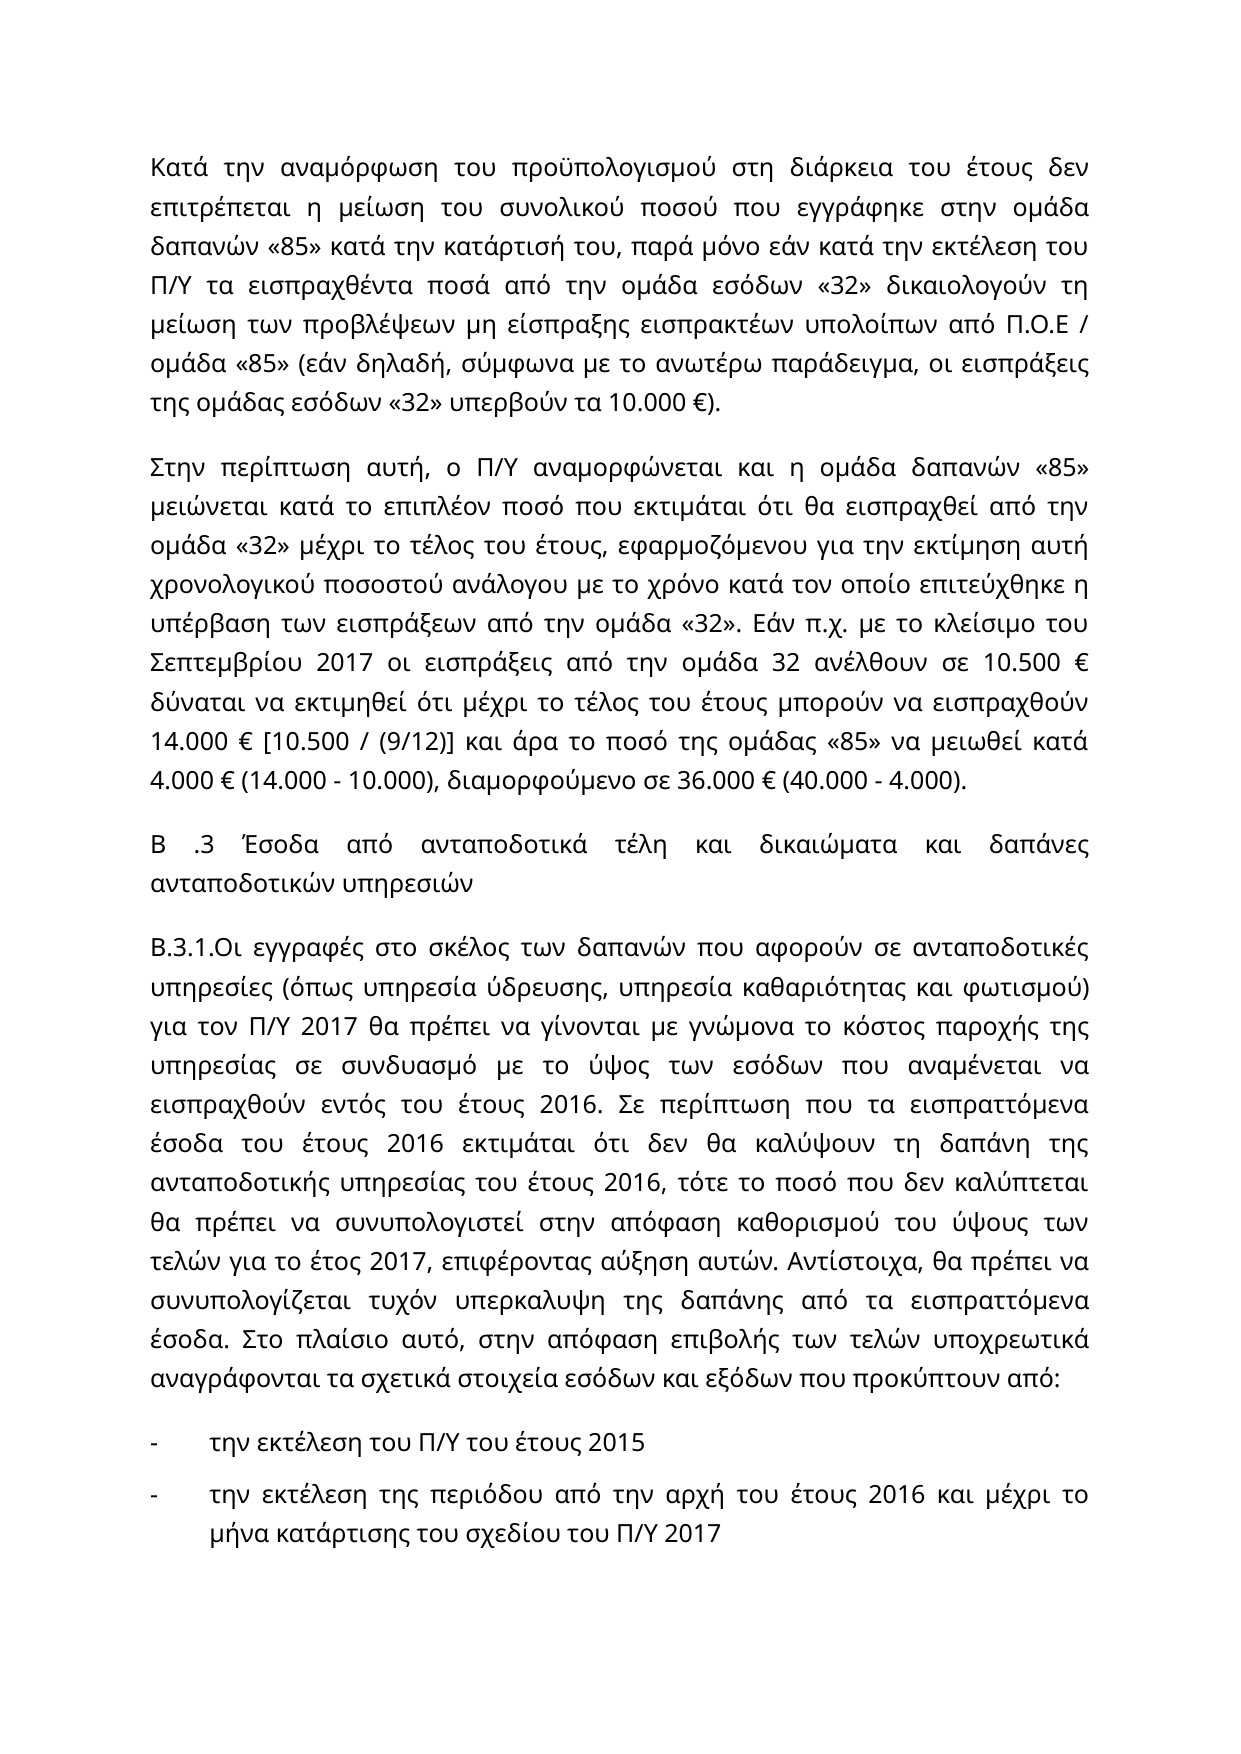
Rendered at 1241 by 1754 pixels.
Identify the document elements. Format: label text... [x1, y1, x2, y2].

text Β.3.1.Οι εγγραφές στο σκέλος των δαπανών που αφορούν σε ανταποδοτικές υπηρεσίες (όπως υπηρεσία ύδρευσης, υπηρεσία καθαριότητας και φωτισμού) για τον Π/Υ 2017 θα πρέπει να γίνονται με γνώμονα το κόστος παροχής της υπηρεσίας σε συνδυασμό με το ύψος των εσόδων που αναμένεται να εισπραχθούν εντός του έτους 2016. Σε περίπτωση που τα εισπραττόμενα έσοδα του έτους 2016 εκτιμάται ότι δεν θα καλύψουν τη δαπάνη της ανταποδοτικής υπηρεσίας του έτους 2016, τότε το ποσό που δεν καλύπτεται θα πρέπει να συνυπολογιστεί στην απόφαση καθορισμού του ύψους των τελών για το έτος 2017, επιφέροντας αύξηση αυτών. Αντίστοιχα, θα πρέπει να συνυπολογίζεται τυχόν υπερκαλυψη της δαπάνης από τα εισπραττόμενα έσοδα. Στο πλαίσιο αυτό, στην απόφαση επιβολής των τελών υποχρεωτικά αναγράφονται τα σχετικά στοιχεία εσόδων και εξόδων που προκύπτουν από: [150, 930, 1090, 1395]
text Κατά την αναμόρφωση του προϋπολογισμού στη διάρκεια του έτους δεν επιτρέπεται η μείωση του συνολικού ποσού που εγγράφηκε στην ομάδα δαπανών «85» κατά την κατάρτισή του, παρά μόνο εάν κατά την εκτέλεση του Π/Υ τα εισπραχθέντα ποσά από την ομάδα εσόδων «32» δικαιολογούν τη μείωση των προβλέψεων μη είσπραξης εισπρακτέων υπολοίπων από Π.Ο.Ε / ομάδα «85» (εάν δηλαδή, σύμφωνα με το ανωτέρω παράδειγμα, οι εισπράξεις της ομάδας εσόδων «32» υπερβούν τα 10.000 €). [150, 150, 1090, 419]
list - την εκτέλεση της περιόδου από την αρχή του έτους 2016 και μέχρι το μήνα κατάρτισης του σχεδίου του Π/Υ 2017 [150, 1477, 1090, 1550]
text Στην περίπτωση αυτή, ο Π/Υ αναμορφώνεται και η ομάδα δαπανών «85» μειώνεται κατά το επιπλέον ποσό που εκτιμάται ότι θα εισπραχθεί από την ομάδα «32» μέχρι το τέλος του έτους, εφαρμοζόμενου για την εκτίμηση αυτή χρονολογικού ποσοστού ανάλογου με το χρόνο κατά τον οποίο επιτεύχθηκε η υπέρβαση των εισπράξεων από την ομάδα «32». Εάν π.χ. με το κλείσιμο του Σεπτεμβρίου 2017 οι εισπράξεις από την ομάδα 32 ανέλθουν σε 10.500 € δύναται να εκτιμηθεί ότι μέχρι το τέλος του έτους μπορούν να εισπραχθούν 14.000 € [10.500 / (9/12)] και άρα το ποσό της ομάδας «85» να μειωθεί κατά 4.000 € (14.000 - 10.000), διαμορφούμενο σε 36.000 € (40.000 - 4.000). [150, 449, 1090, 797]
list - την εκτέλεση του Π/Υ του έτους 2015 [150, 1425, 1090, 1459]
text Β .3 Έσοδα από ανταποδοτικά τέλη και δικαιώματα και δαπάνες ανταποδοτικών υπηρεσιών [150, 827, 1090, 900]
